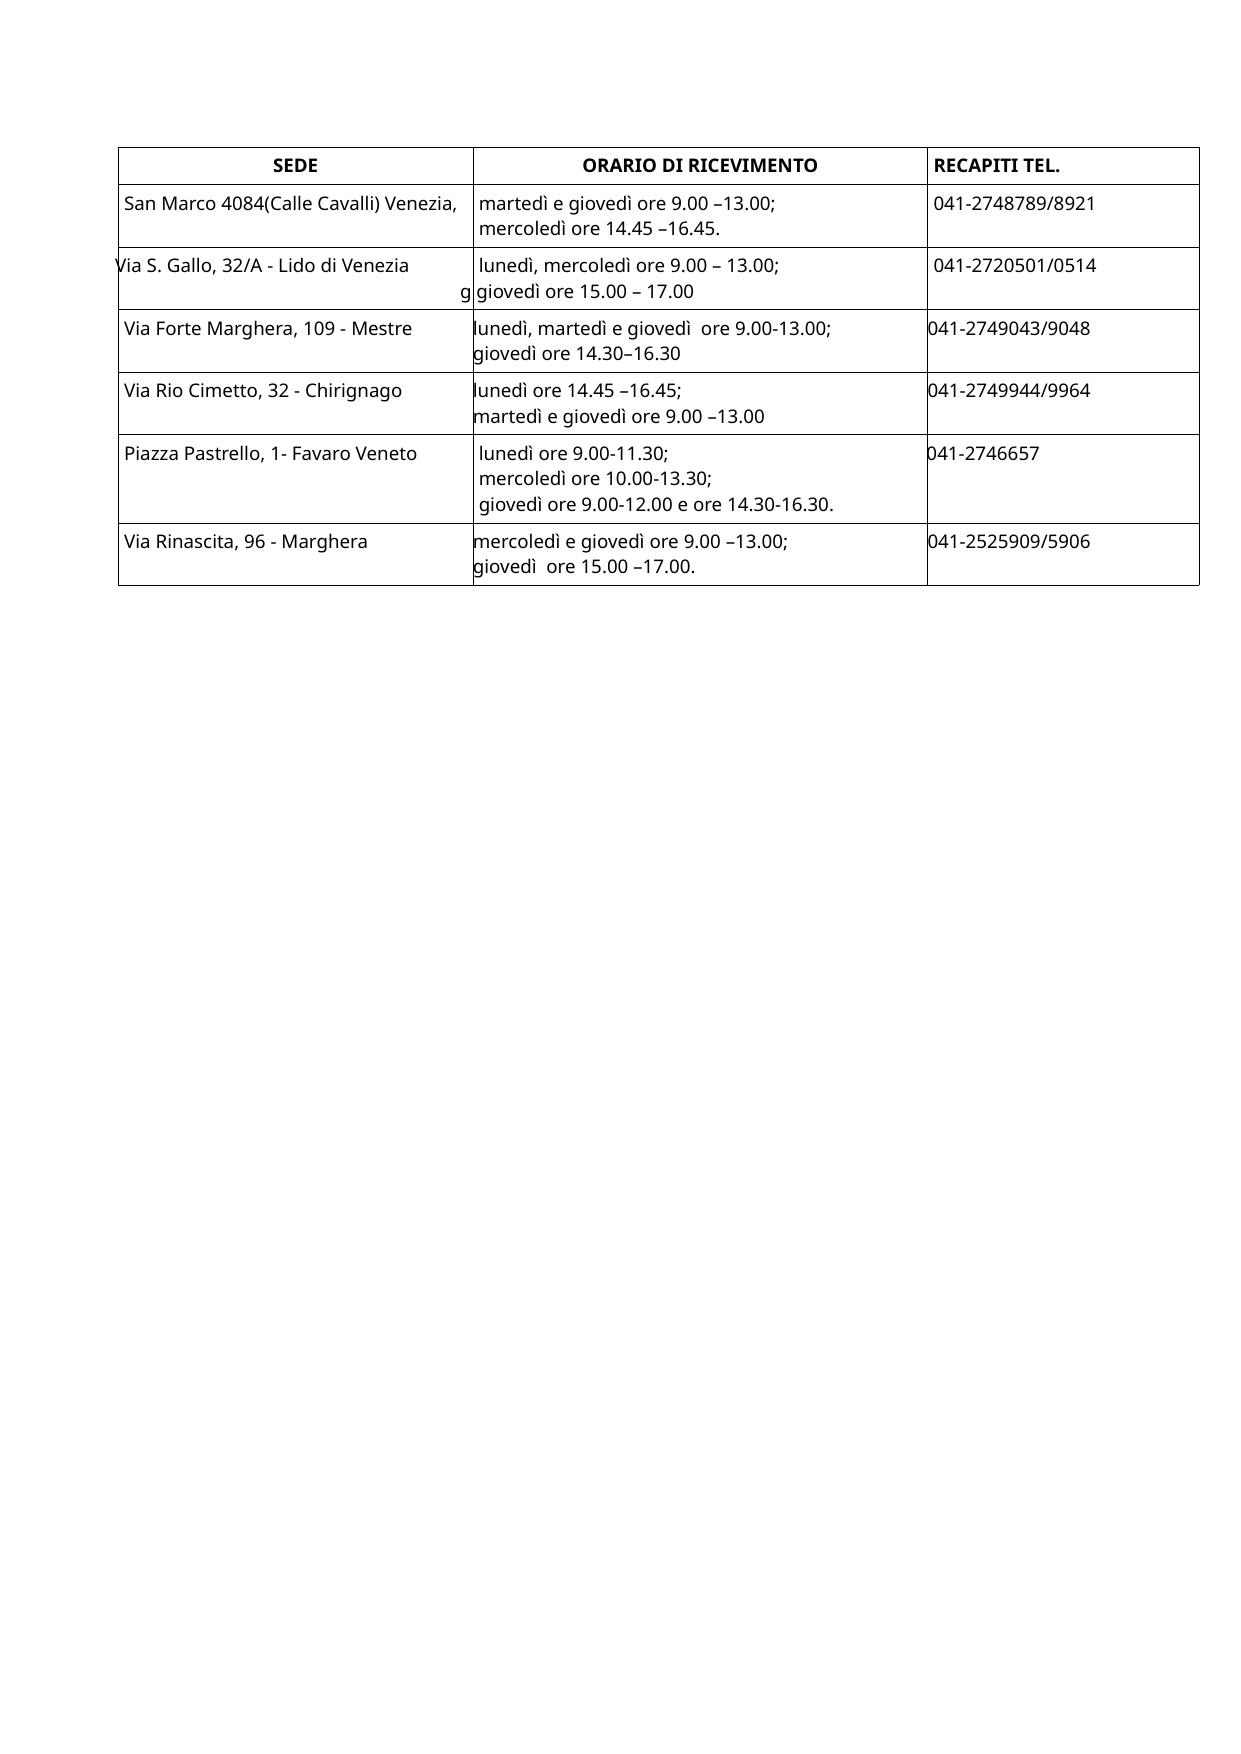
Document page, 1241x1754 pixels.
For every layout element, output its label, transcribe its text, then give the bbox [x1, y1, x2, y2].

table_cell lunedì ore 9.00-11.30; mercoledì ore 10.00-13.30; giovedì ore 9.00-12.00 e ore 14.30-16.30. [474, 435, 927, 522]
table_cell Via S. Gallo, 32/A - Lido di Venezia [119, 248, 473, 309]
table_cell 041-2749944/9964 [928, 373, 1199, 434]
table_header RECAPITI TEL. [928, 148, 1199, 184]
table_cell Via Forte Marghera, 109 - Mestre [119, 310, 473, 372]
table_cell 041-2746657 [928, 435, 1199, 522]
table_cell Piazza Pastrello, 1- Favaro Veneto [119, 435, 473, 522]
table_cell lunedì, mercoledì ore 9.00 – 13.00; g giovedì ore 15.00 – 17.00 [474, 248, 927, 309]
table_cell lunedì, martedì e giovedì ore 9.00-13.00; giovedì ore 14.30–16.30 [474, 310, 927, 372]
table_cell 041-2749043/9048 [928, 310, 1199, 372]
table_cell 041-2720501/0514 [928, 248, 1199, 309]
table_cell San Marco 4084(Calle Cavalli) Venezia, [119, 185, 473, 247]
table_cell Via Rinascita, 96 - Marghera [119, 524, 473, 585]
table_cell lunedì ore 14.45 –16.45; martedì e giovedì ore 9.00 –13.00 [474, 373, 927, 434]
table_cell 041-2748789/8921 [928, 185, 1199, 247]
table_cell Via Rio Cimetto, 32 - Chirignago [119, 373, 473, 434]
table_cell 041-2525909/5906 [928, 524, 1199, 585]
table_cell martedì e giovedì ore 9.00 –13.00; mercoledì ore 14.45 –16.45. [474, 185, 927, 247]
table_cell mercoledì e giovedì ore 9.00 –13.00; giovedì ore 15.00 –17.00. [474, 524, 927, 585]
table_header ORARIO DI RICEVIMENTO [474, 148, 927, 184]
table_header SEDE [119, 148, 473, 184]
